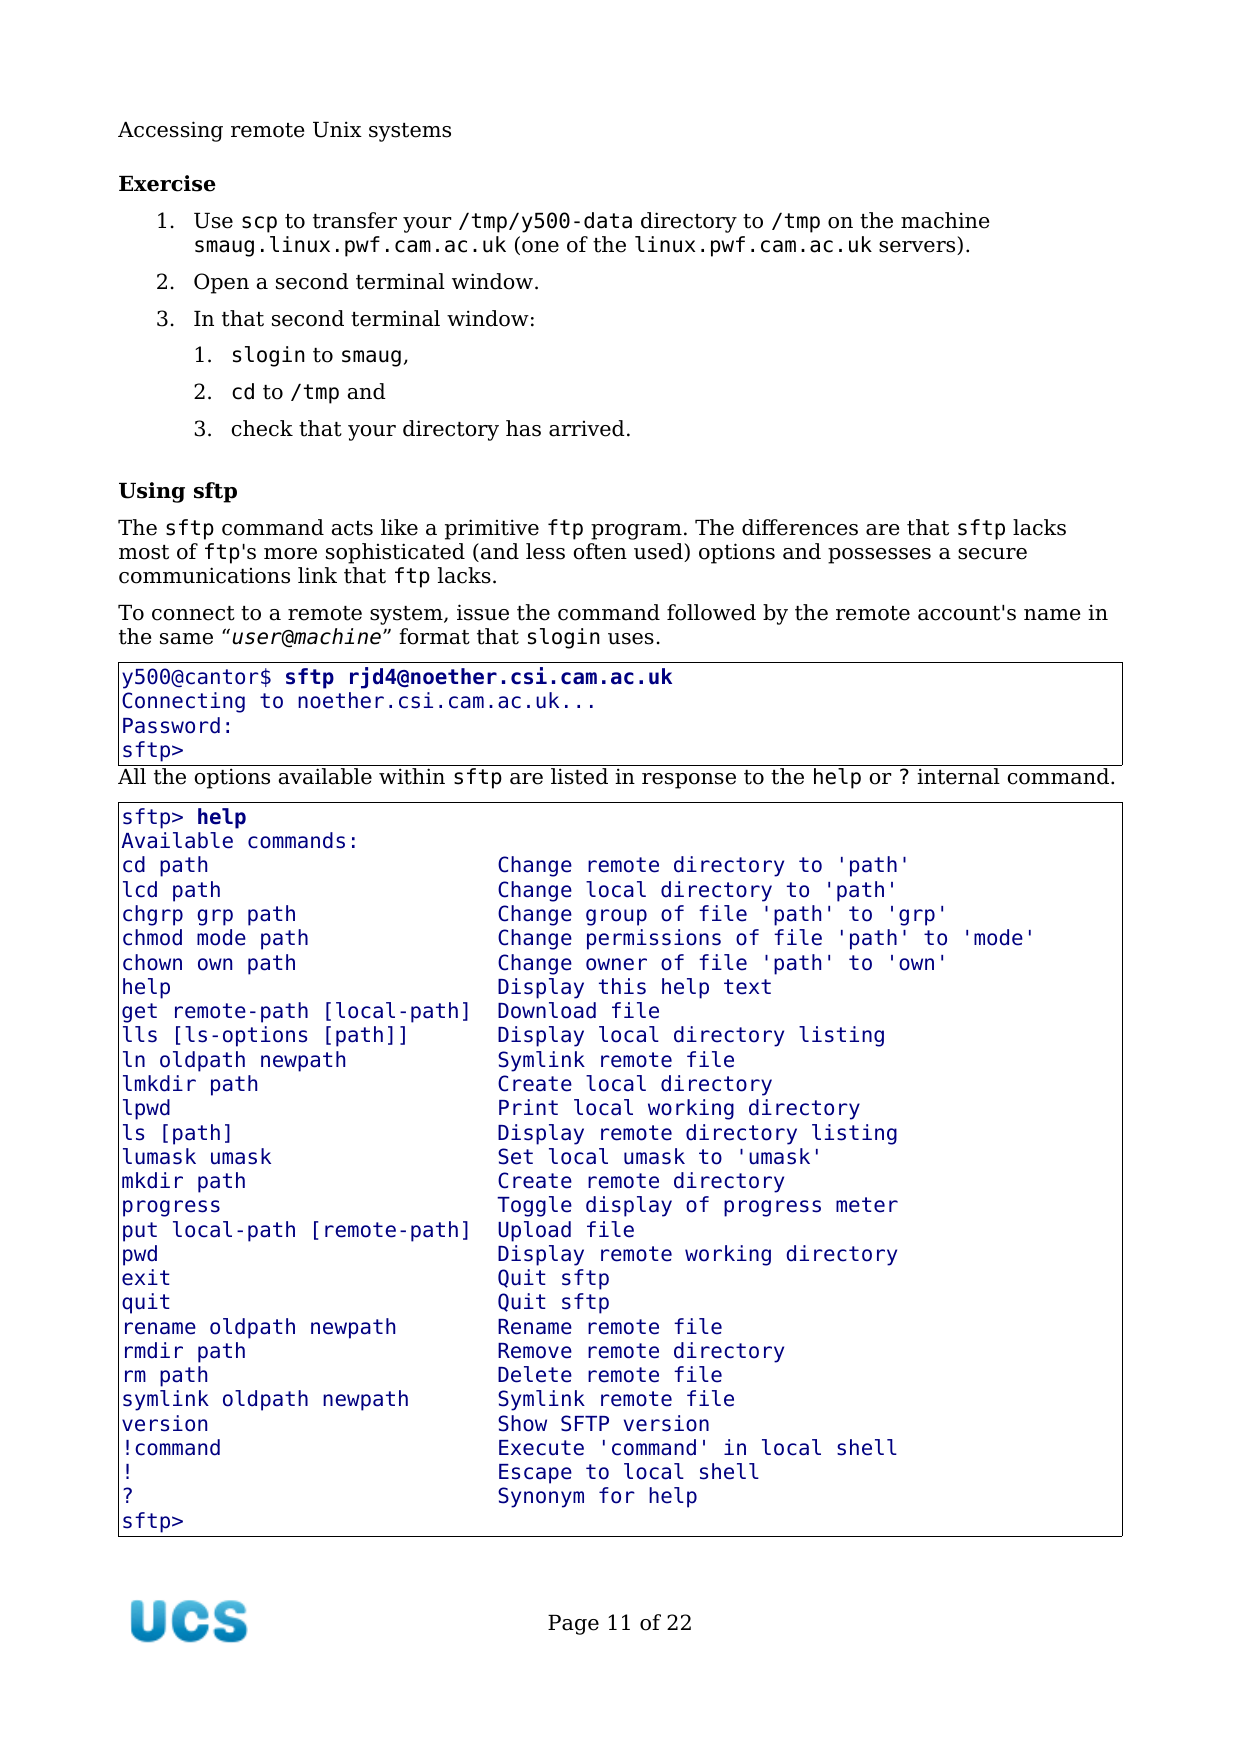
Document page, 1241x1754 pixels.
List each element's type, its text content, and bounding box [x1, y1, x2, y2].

text lumask umask Set local umask to 'umask' [119, 1142, 1122, 1166]
text quit Quit sftp [119, 1287, 1122, 1312]
list Use scp to transfer your /tmp/y500-data directory to /tmp on the machine smaug.linux.pwf.cam.ac.uk (one of the linux.pwf.cam.ac.uk servers). [156, 209, 1122, 257]
text Password: [119, 711, 1122, 735]
text lls [ls-options [path]] Display local directory listing [119, 1020, 1122, 1045]
picture [130, 1599, 248, 1644]
text ? Synonym for help [119, 1482, 1122, 1506]
text Available commands: [119, 826, 1122, 851]
text rm path Delete remote file [119, 1360, 1122, 1384]
text rename oldpath newpath Rename remote file [119, 1312, 1122, 1336]
text cd path Change remote directory to 'path' [119, 851, 1122, 875]
text The sftp command acts like a primitive ftp program. The differences are that sftp lacks most of ftp's more sophisticated (and less often used) options and possesses a secure communications link that ftp lacks. [118, 516, 1122, 588]
text y500@cantor$ sftp rjd4@noether.csi.cam.ac.uk [119, 663, 1122, 686]
text sftp> [119, 1506, 1122, 1536]
text put local-path [remote-path] Upload file [119, 1214, 1122, 1239]
text pwd Display remote working directory [119, 1239, 1122, 1263]
text progress Toggle display of progress meter [119, 1190, 1122, 1214]
text rmdir path Remove remote directory [119, 1336, 1122, 1360]
text To connect to a remote system, issue the command followed by the remote account's name in the same “user@machine” format that slogin uses. [118, 601, 1122, 649]
text lmkdir path Create local directory [119, 1069, 1122, 1093]
text ln oldpath newpath Symlink remote file [119, 1045, 1122, 1069]
text All the options available within sftp are listed in response to the help or ? internal command. [118, 766, 1122, 789]
text get remote-path [local-path] Download file [119, 996, 1122, 1020]
list check that your directory has arrived. [193, 417, 1122, 441]
text version Show SFTP version [119, 1409, 1122, 1433]
text sftp> [119, 735, 1122, 765]
text chgrp grp path Change group of file 'path' to 'grp' [119, 899, 1122, 923]
subtitle Using sftp [118, 479, 1122, 503]
subtitle Exercise [118, 172, 1122, 196]
list slogin to smaug, [193, 343, 1122, 368]
text lcd path Change local directory to 'path' [119, 875, 1122, 899]
text symlink oldpath newpath Symlink remote file [119, 1384, 1122, 1409]
list cd to /tmp and [193, 380, 1122, 404]
text ls [path] Display remote directory listing [119, 1117, 1122, 1142]
text Connecting to noether.csi.cam.ac.uk... [119, 686, 1122, 711]
text chmod mode path Change permissions of file 'path' to 'mode' [119, 923, 1122, 948]
text chown own path Change owner of file 'path' to 'own' [119, 948, 1122, 972]
list Open a second terminal window. [156, 270, 1122, 294]
text exit Quit sftp [119, 1263, 1122, 1287]
text ! Escape to local shell [119, 1457, 1122, 1482]
list In that second terminal window: [156, 307, 1122, 331]
text lpwd Print local working directory [119, 1093, 1122, 1117]
text mkdir path Create remote directory [119, 1166, 1122, 1190]
text help Display this help text [119, 972, 1122, 996]
text !command Execute 'command' in local shell [119, 1433, 1122, 1457]
text sftp> help [119, 803, 1122, 826]
